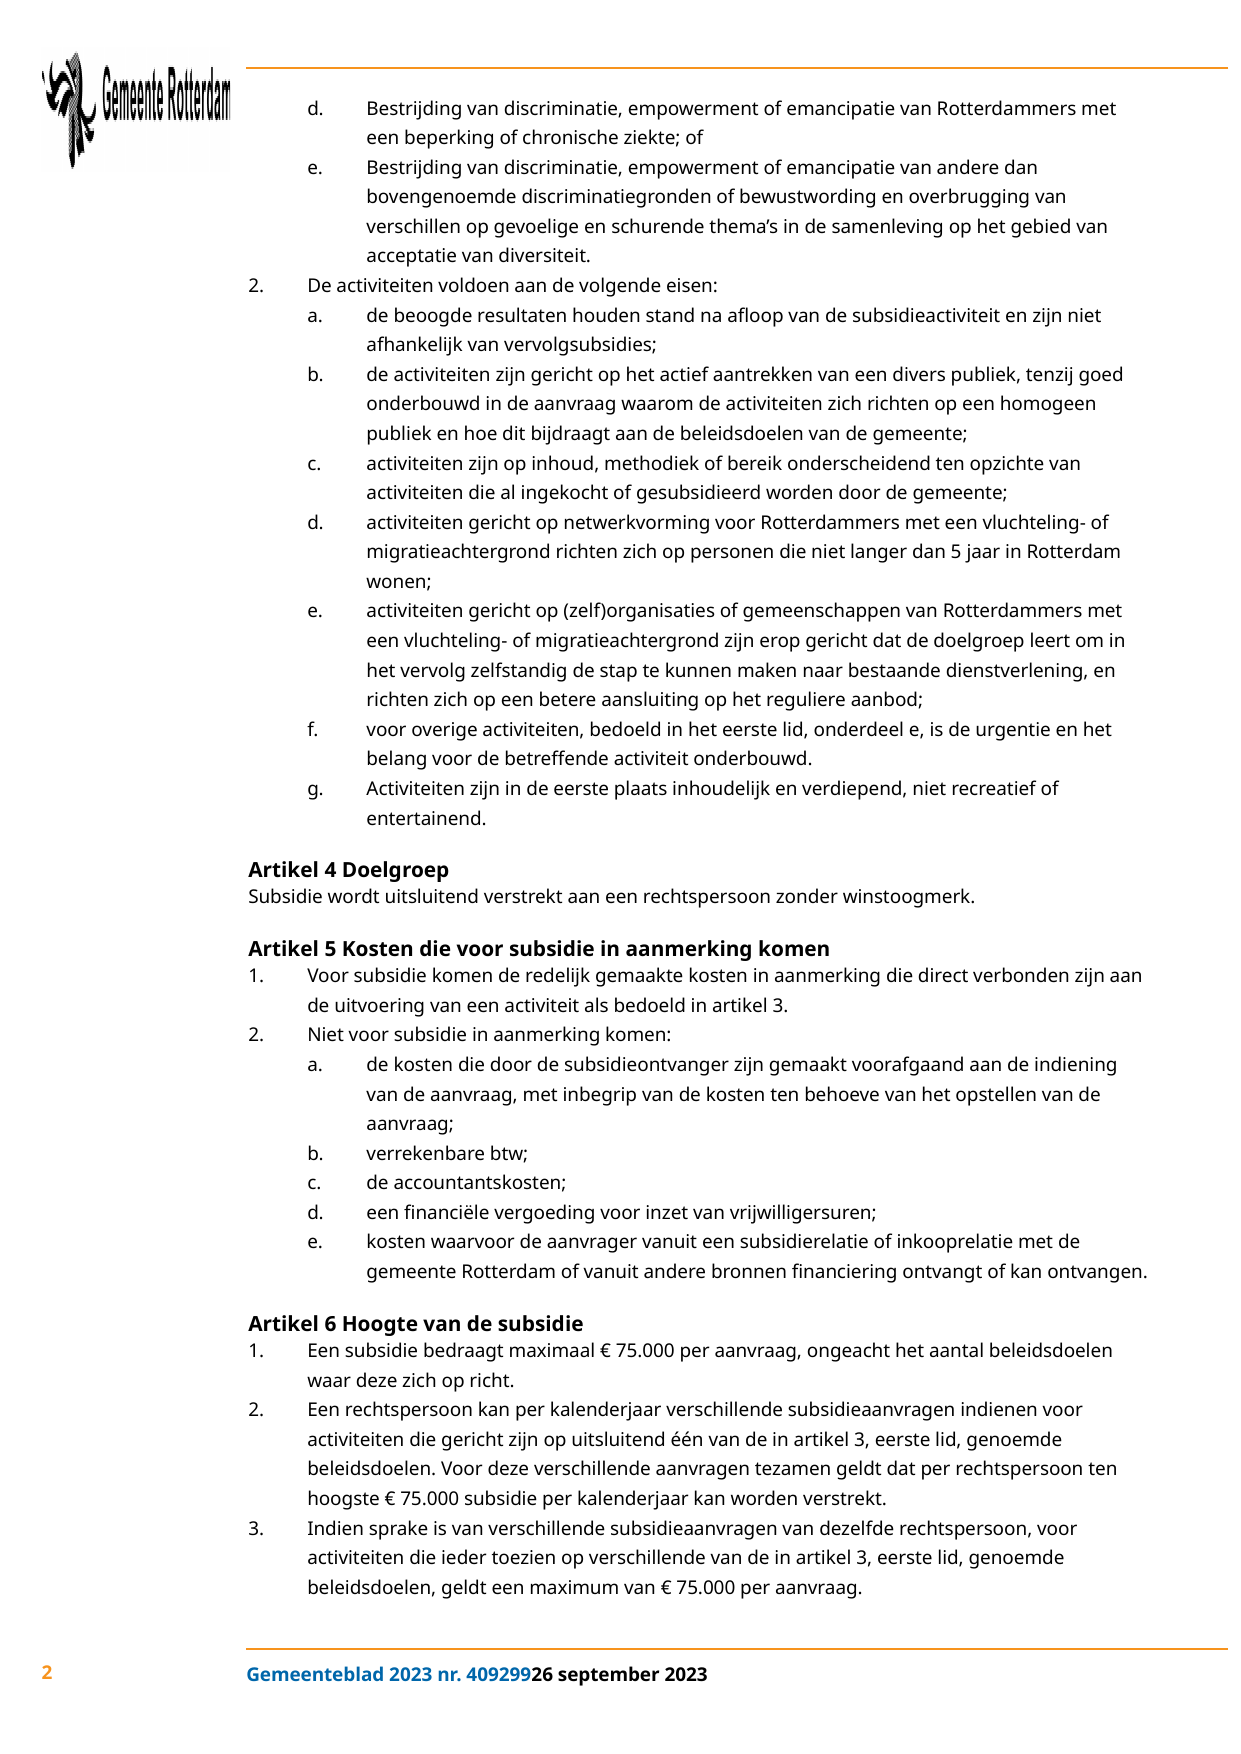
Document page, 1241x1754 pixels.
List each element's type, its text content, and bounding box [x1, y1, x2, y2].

text Artikel 6 Hoogte van de subsidie [248, 1309, 1152, 1337]
list Bestrijding van discriminatie, empowerment of emancipatie van andere dan bovengenoemde discriminatiegronden of bewustwording en overbrugging van verschillen op gevoelige en schurende thema’s in de samenleving op het gebied van acceptatie van diversiteit. [307, 154, 1152, 268]
text Artikel 4 Doelgroep [248, 855, 1152, 884]
picture [41, 47, 231, 172]
list Een subsidie bedraagt maximaal € 75.000 per aanvraag, ongeacht het aantal beleidsdoelen waar deze zich op richt. [248, 1337, 1152, 1392]
list Een rechtspersoon kan per kalenderjaar verschillende subsidieaanvragen indienen voor activiteiten die gericht zijn op uitsluitend één van de in artikel 3, eerste lid, genoemde beleidsdoelen. Voor deze verschillende aanvragen tezamen geldt dat per rechtspersoon ten hoogste € 75.000 subsidie per kalenderjaar kan worden verstrekt. [248, 1396, 1152, 1511]
text Artikel 5 Kosten die voor subsidie in aanmerking komen [248, 934, 1152, 962]
list kosten waarvoor de aanvrager vanuit een subsidierelatie of inkooprelatie met de gemeente Rotterdam of vanuit andere bronnen financiering ontvangt of kan ontvangen. [307, 1229, 1152, 1284]
list Voor subsidie komen de redelijk gemaakte kosten in aanmerking die direct verbonden zijn aan de uitvoering van een activiteit als bedoeld in artikel 3. [248, 962, 1152, 1018]
list een financiële vergoeding voor inzet van vrijwilligersuren; [307, 1199, 1152, 1225]
list Bestrijding van discriminatie, empowerment of emancipatie van Rotterdammers met een beperking of chronische ziekte; of [307, 95, 1152, 150]
list activiteiten gericht op (zelf)organisaties of gemeenschappen van Rotterdammers met een vluchteling- of migratieachtergrond zijn erop gericht dat de doelgroep leert om in het vervolg zelfstandig de stap te kunnen maken naar bestaande dienstverlening, en richten zich op een betere aansluiting op het reguliere aanbod; [307, 598, 1152, 712]
list de beoogde resultaten houden stand na afloop van de subsidieactiviteit en zijn niet afhankelijk van vervolgsubsidies; [307, 302, 1152, 357]
list de accountantskosten; [307, 1169, 1152, 1195]
list voor overige activiteiten, bedoeld in het eerste lid, onderdeel e, is de urgentie en het belang voor de betreffende activiteit onderbouwd. [307, 716, 1152, 771]
list Niet voor subsidie in aanmerking komen: [248, 1022, 1152, 1047]
text Subsidie wordt uitsluitend verstrekt aan een rechtspersoon zonder winstoogmerk. [248, 884, 1152, 909]
list de kosten die door de subsidieontvanger zijn gemaakt voorafgaand aan de indiening van de aanvraag, met inbegrip van de kosten ten behoeve van het opstellen van de aanvraag; [307, 1051, 1152, 1136]
list verrekenbare btw; [307, 1140, 1152, 1166]
list activiteiten gericht op netwerkvorming voor Rotterdammers met een vluchteling- of migratieachtergrond richten zich op personen die niet langer dan 5 jaar in Rotterdam wonen; [307, 509, 1152, 594]
list de activiteiten zijn gericht op het actief aantrekken van een divers publiek, tenzij goed onderbouwd in de aanvraag waarom de activiteiten zich richten op een homogeen publiek en hoe dit bijdraagt aan de beleidsdoelen van de gemeente; [307, 361, 1152, 446]
list activiteiten zijn op inhoud, methodiek of bereik onderscheidend ten opzichte van activiteiten die al ingekocht of gesubsidieerd worden door de gemeente; [307, 450, 1152, 505]
list De activiteiten voldoen aan de volgende eisen: [248, 272, 1152, 298]
list Indien sprake is van verschillende subsidieaanvragen van dezelfde rechtspersoon, voor activiteiten die ieder toezien op verschillende van de in artikel 3, eerste lid, genoemde beleidsdoelen, geldt een maximum van € 75.000 per aanvraag. [248, 1515, 1152, 1599]
list Activiteiten zijn in de eerste plaats inhoudelijk en verdiepend, niet recreatief of entertainend. [307, 775, 1152, 831]
